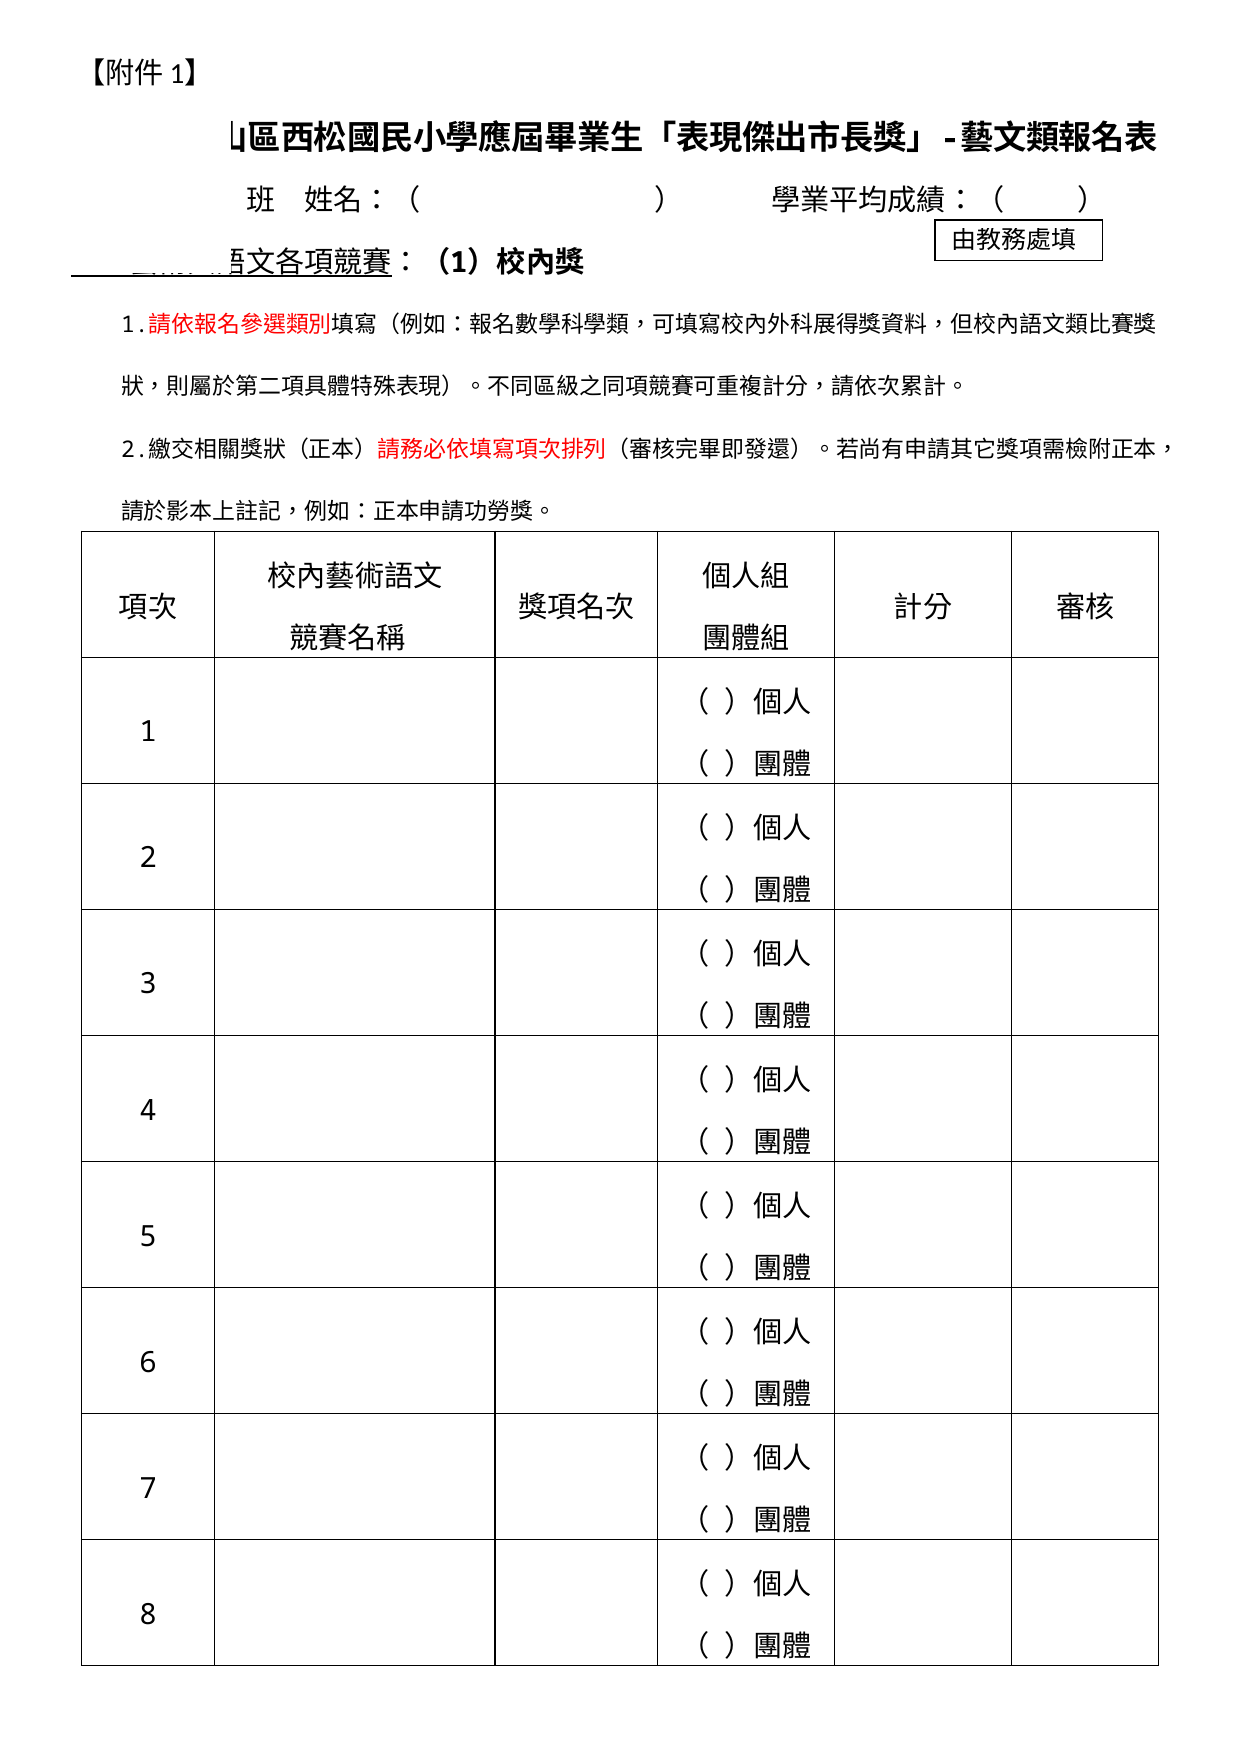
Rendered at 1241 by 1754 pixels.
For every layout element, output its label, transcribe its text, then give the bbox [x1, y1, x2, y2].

text 一、藝術與語文各項競賽：（1）校內獎 [71, 218, 1169, 281]
table_cell [835, 1288, 1011, 1413]
table_cell [835, 658, 1011, 783]
table_cell [1012, 910, 1158, 1035]
table_cell （ ）個人 （ ）團體 [658, 1162, 834, 1287]
table_cell 1 [82, 658, 214, 783]
text 六年（ ）班 姓名：（ ） 學業平均成績：（ ） [231, 156, 1169, 218]
table_header 項次 [82, 532, 214, 657]
table_cell [496, 1288, 657, 1413]
table_cell （ ）個人 （ ）團體 [658, 784, 834, 909]
text 由教務處填 [951, 228, 1087, 252]
table_cell [835, 1036, 1011, 1161]
table_header 校內藝術語文 競賽名稱 [215, 532, 494, 657]
table_header 計分 [835, 532, 1011, 657]
table_cell [496, 658, 657, 783]
text 1.請依報名參選類別填寫（例如：報名數學科學類，可填寫校內外科展得獎資料，但校內語文類比賽獎狀，則屬於第二項具體特殊表現）。不同區級之同項競賽可重複計分，請依次累計。 [121, 281, 1169, 406]
table_cell [835, 1414, 1011, 1539]
table_cell [215, 1414, 494, 1539]
table_cell （ ）個人 （ ）團體 [658, 1414, 834, 1539]
table_cell [1012, 1288, 1158, 1413]
table_cell [1012, 1036, 1158, 1161]
text 臺北市松山區西松國民小學應屆畢業生「表現傑出市長獎」-藝文類報名表 [61, 42, 1169, 273]
table_cell 6 [82, 1288, 214, 1413]
table_cell [835, 1540, 1011, 1665]
table_cell [215, 1540, 494, 1665]
table_cell [496, 784, 657, 909]
table_cell [496, 1162, 657, 1287]
table_cell [1012, 1162, 1158, 1287]
table_cell （ ）個人 （ ）團體 [658, 658, 834, 783]
table_header 個人組 團體組 [658, 532, 834, 657]
table_cell [215, 1036, 494, 1161]
table_cell [1012, 784, 1158, 909]
table_cell 4 [82, 1036, 214, 1161]
table_cell （ ）個人 （ ）團體 [658, 1288, 834, 1413]
table_cell （ ）個人 （ ）團體 [658, 1036, 834, 1161]
table_cell [835, 1162, 1011, 1287]
table_cell 5 [82, 1162, 214, 1287]
table_header 審核 [1012, 532, 1158, 657]
table_cell [1012, 658, 1158, 783]
table_cell [215, 1162, 494, 1287]
table_cell [215, 1288, 494, 1413]
table_cell [1012, 1540, 1158, 1665]
table_cell [496, 1540, 657, 1665]
table_cell （ ）個人 （ ）團體 [658, 1540, 834, 1665]
table_cell [496, 1036, 657, 1161]
table_cell [835, 784, 1011, 909]
table_cell 3 [82, 910, 214, 1035]
table_cell [215, 910, 494, 1035]
table_header 獎項名次 [496, 532, 657, 657]
text 【附件1】 [76, 50, 216, 92]
table_cell 2 [82, 784, 214, 909]
table_cell [1012, 1414, 1158, 1539]
table_cell 8 [82, 1540, 214, 1665]
table_cell [496, 1414, 657, 1539]
table_cell （ ）個人 （ ）團體 [658, 910, 834, 1035]
table_cell [835, 910, 1011, 1035]
table_cell [496, 910, 657, 1035]
table_cell [215, 784, 494, 909]
text 2.繳交相關獎狀（正本）請務必依填寫項次排列（審核完畢即發還）。若尚有申請其它獎項需檢附正本，請於影本上註記，例如：正本申請功勞獎。 [121, 406, 1169, 531]
table_cell 7 [82, 1414, 214, 1539]
table_cell [215, 658, 494, 783]
